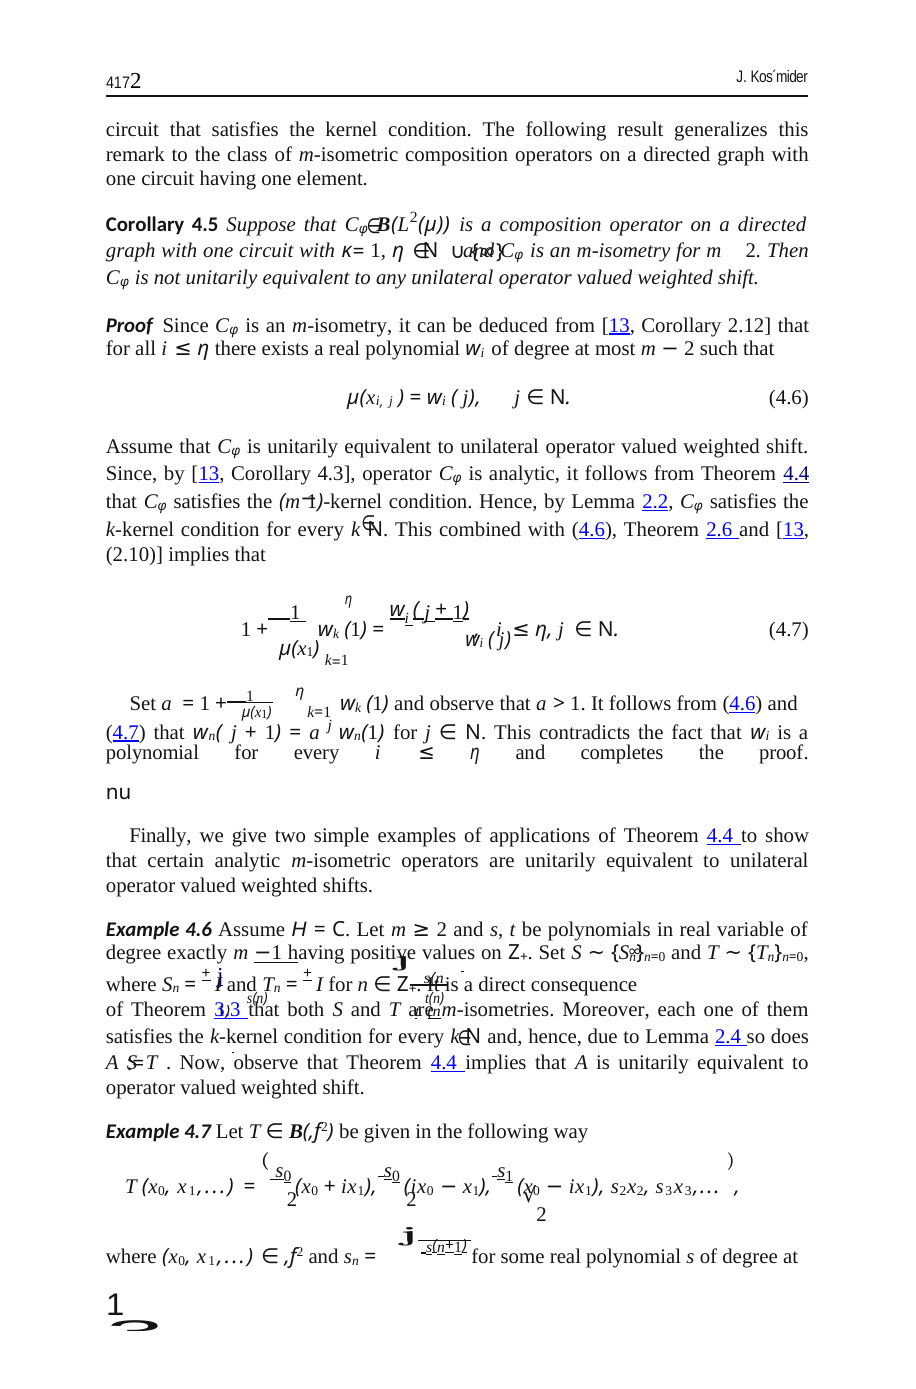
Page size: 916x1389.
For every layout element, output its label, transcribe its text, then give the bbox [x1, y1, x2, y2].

text μ(x1) [242, 702, 279, 721]
text T (x0, x1,...) = ( s0 (x0 + ix1), s0 (ix0 − x1), s1 (x0 − ix1), s2x2, s3x3,... ), [125, 1149, 830, 1200]
text μ(x1) k=1 [279, 628, 363, 662]
text wi ( j) [465, 628, 514, 651]
text ∈ [457, 1032, 471, 1051]
text 1 + 1 wk (1) = wi ( j + 1) , i ≤ η, j ∈ N. (4.7) [219, 594, 830, 643]
text Assume that Cφ is unitarily equivalent to unilateral operator valued weighted shift. Since, by [13, Corollary 4.3], operator Cφ is analytic, it follows from Theorem 4.4 that Cφ satisfies the (m 1)-kernel condition. Hence, by Lemma 2.2, Cφ satisfies the k-kernel condition for every k N. This combined with (4.6), Theorem 2.6 and [13, (2.10)] implies that [106, 431, 809, 566]
text − [300, 483, 316, 511]
text η [344, 592, 353, 608]
text ∞ ∞ [627, 939, 773, 969]
text 2 [287, 1188, 297, 1211]
text 2 [406, 1188, 417, 1211]
text Example 4.7 Let T ∈ B(,f2) be given in the following way [106, 1116, 830, 1144]
text = ∈ ∪ {∞} ≥ [352, 236, 787, 275]
text ∈ [361, 508, 374, 536]
text μ(xi, j ) = wi ( j), j ∈ N. (4.6) [106, 382, 830, 410]
text Finally, we give two simple examples of applications of Theorem 4.4 to show that certain analytic m-isometric operators are unitarily equivalent to unilateral operator valued weighted shifts. [106, 823, 809, 897]
text Proof Since Cφ is an m-isometry, it can be deduced from [13, Corollary 2.12] that for all i ≤ η there exists a real polynomial wi of degree at most m − 2 such that [106, 312, 809, 362]
text Corollary 4.5 Suppose that Cφ B(L2(μ)) is a composition operator on a directed graph with one circuit with κ 1, η N and Cφ is an m-isometry for m 2. Then Cφ is not unitarily equivalent to any unilateral operator valued weighted shift. [106, 209, 809, 291]
text j j s(n 1) t (n 1) [217, 956, 461, 1033]
text t(n) [425, 989, 451, 1007]
text j [401, 1225, 418, 1246]
text √2 [523, 1173, 551, 1210]
text (4.7) that wn( j + 1) = a j wn(1) for j ∈ N. This contradicts the fact that wi is a polynomial for every i ≤ η and completes the proof. nu [106, 721, 809, 805]
text Set a = 1 + 1 η wk (1) and observe that a > 1. It follows from (4.6) and [129, 682, 830, 718]
text := ⊕ [127, 1048, 188, 1087]
text ∈ [457, 1023, 471, 1033]
text Example 4.6 Assume H = C. Let m ≥ 2 and s, t be polynomials in real variable of degree exactly m −1 having positive values on Z+. Set S ∼ {Sn}n=0 and T ∼ {Tn}n=0, where Sn = + I and Tn = + I for n ∈ Z+. It is a direct consequence [106, 916, 809, 997]
text k=1 [307, 701, 335, 722]
text s(n) [247, 989, 274, 1007]
text where (x0, x1,...) ∈ ,f2 and sn = s(n+1) for some real polynomial s of degree at [106, 1224, 830, 1269]
text of Theorem 3.3 that both S and T are m-isometries. Moreover, each one of them satisfies the k-kernel condition for every k N and, hence, due to Lemma 2.4 so does A S T . Now, observe that Theorem 4.4 implies that A is unitarily equivalent to operator valued weighted shift. [106, 997, 809, 1099]
text circuit that satisfies the kernel condition. The following result generalizes this remark to the class of m-isometric composition operators on a directed graph with one circuit having one element. [106, 117, 809, 190]
text ∈ [366, 211, 379, 239]
